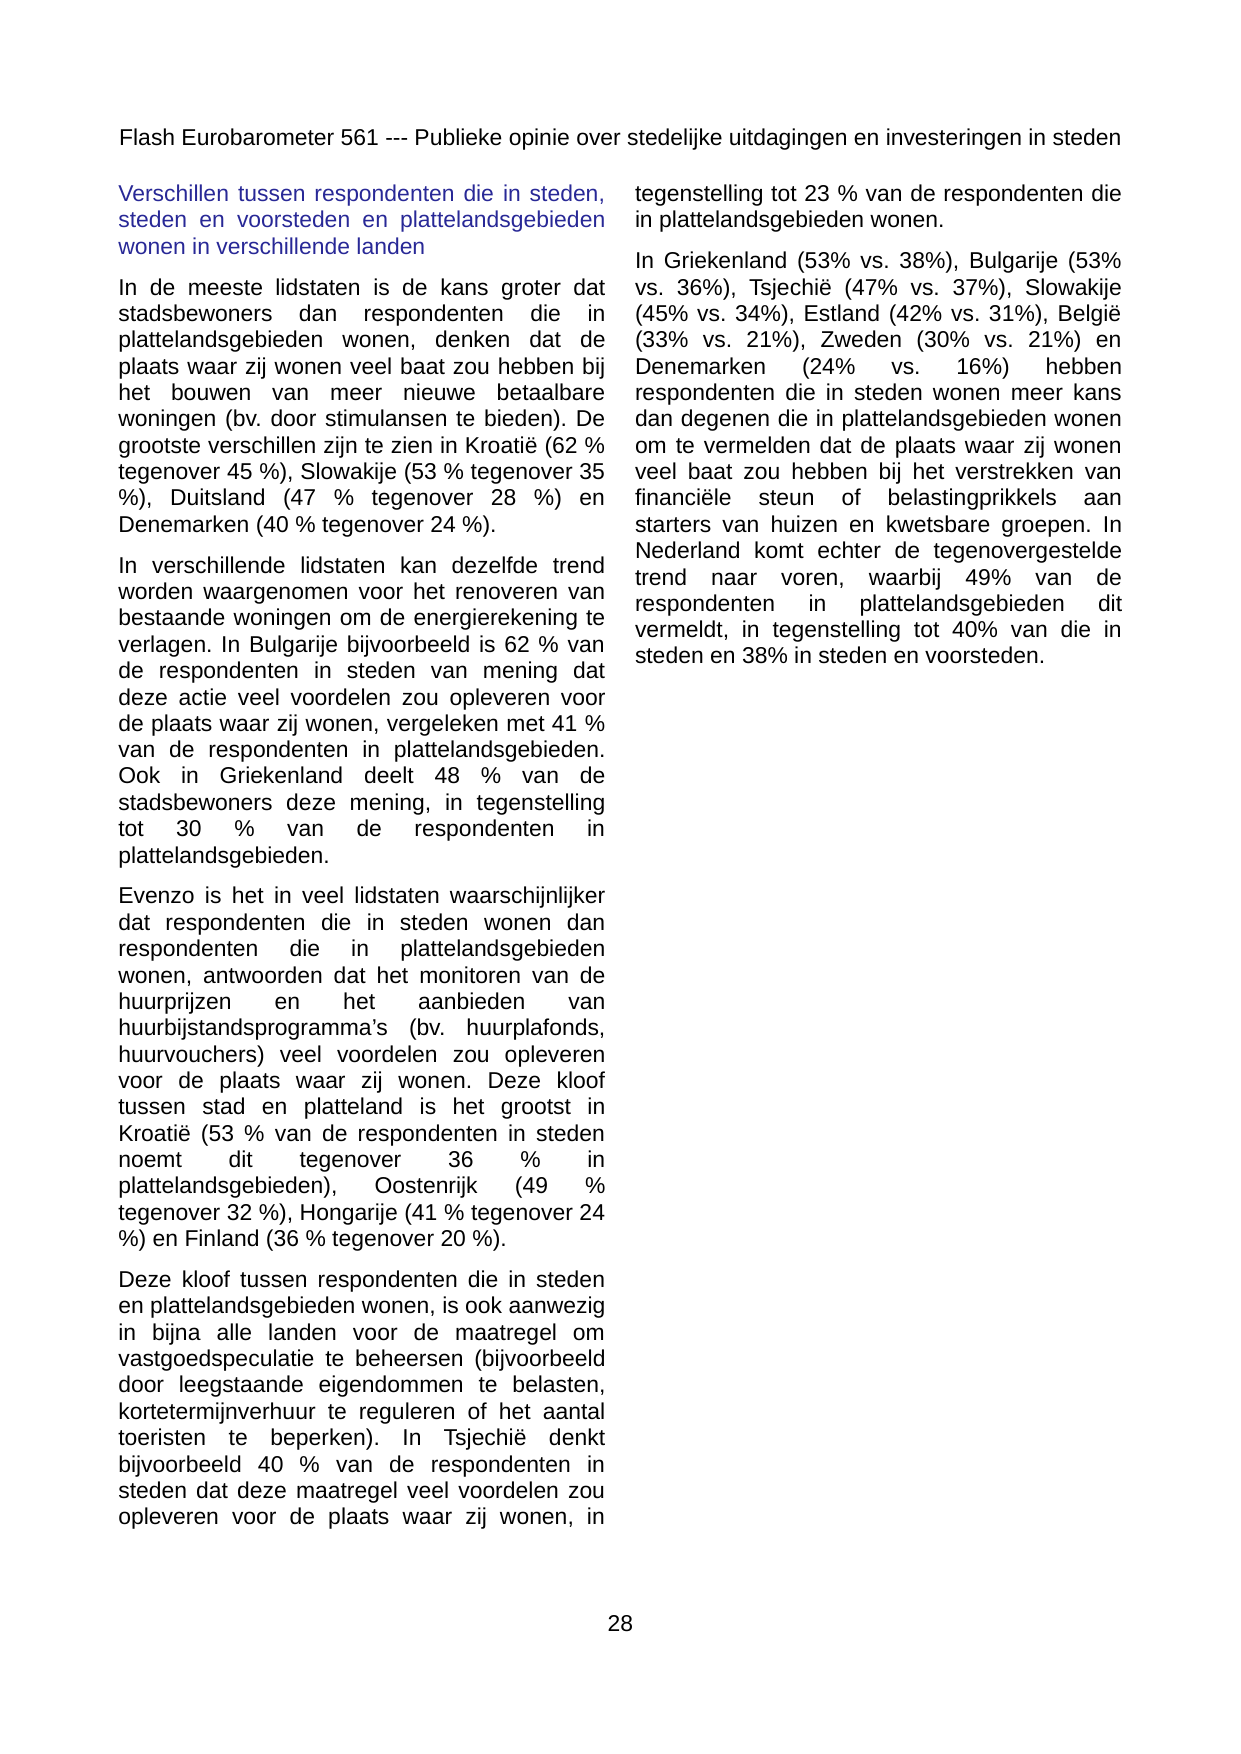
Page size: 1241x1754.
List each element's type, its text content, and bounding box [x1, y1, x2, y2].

text In de meeste lidstaten is de kans groter dat stadsbewoners dan respondenten die in plattelandsgebieden wonen, denken dat de plaats waar zij wonen veel baat zou hebben bij het bouwen van meer nieuwe betaalbare woningen (bv. door stimulansen te bieden). De grootste verschillen zijn te zien in Kroatië (62 % tegenover 45 %), Slowakije (53 % tegenover 35 %), Duitsland (47 % tegenover 28 %) en Denemarken (40 % tegenover 24 %). [118, 273, 605, 537]
text Evenzo is het in veel lidstaten waarschijnlijker dat respondenten die in steden wonen dan respondenten die in plattelandsgebieden wonen, antwoorden dat het monitoren van de huurprijzen en het aanbieden van huurbijstandsprogramma’s (bv. huurplafonds, huurvouchers) veel voordelen zou opleveren voor de plaats waar zij wonen. Deze kloof tussen stad en platteland is het grootst in Kroatië (53 % van de respondenten in steden noemt dit tegenover 36 % in plattelandsgebieden), Oostenrijk (49 % tegenover 32 %), Hongarije (41 % tegenover 24 %) en Finland (36 % tegenover 20 %). [118, 882, 605, 1251]
text Verschillen tussen respondenten die in steden, steden en voorsteden en plattelandsgebieden wonen in verschillende landen [118, 180, 605, 259]
text Deze kloof tussen respondenten die in steden en plattelandsgebieden wonen, is ook aanwezig in bijna alle landen voor de maatregel om vastgoedspeculatie te beheersen (bijvoorbeeld door leegstaande eigendommen te belasten, kortetermijnverhuur te reguleren of het aantal toeristen te beperken). In Tsjechië denkt bijvoorbeeld 40 % van de respondenten in steden dat deze maatregel veel voordelen zou opleveren voor de plaats waar zij wonen, in [118, 1266, 605, 1529]
text In verschillende lidstaten kan dezelfde trend worden waargenomen voor het renoveren van bestaande woningen om de energierekening te verlagen. In Bulgarije bijvoorbeeld is 62 % van de respondenten in steden van mening dat deze actie veel voordelen zou opleveren voor de plaats waar zij wonen, vergeleken met 41 % van de respondenten in plattelandsgebieden. Ook in Griekenland deelt 48 % van de stadsbewoners deze mening, in tegenstelling tot 30 % van de respondenten in plattelandsgebieden. [118, 552, 605, 868]
text tegenstelling tot 23 % van de respondenten die in plattelandsgebieden wonen. [635, 180, 1122, 233]
text In Griekenland (53% vs. 38%), Bulgarije (53% vs. 36%), Tsjechië (47% vs. 37%), Slowakije (45% vs. 34%), Estland (42% vs. 31%), België (33% vs. 21%), Zweden (30% vs. 21%) en Denemarken (24% vs. 16%) hebben respondenten die in steden wonen meer kans dan degenen die in plattelandsgebieden wonen om te vermelden dat de plaats waar zij wonen veel baat zou hebben bij het verstrekken van financiële steun of belastingprikkels aan starters van huizen en kwetsbare groepen. In Nederland komt echter de tegenovergestelde trend naar voren, waarbij 49% van de respondenten in plattelandsgebieden dit vermeldt, in tegenstelling tot 40% van die in steden en 38% in steden en voorsteden. [635, 247, 1122, 669]
